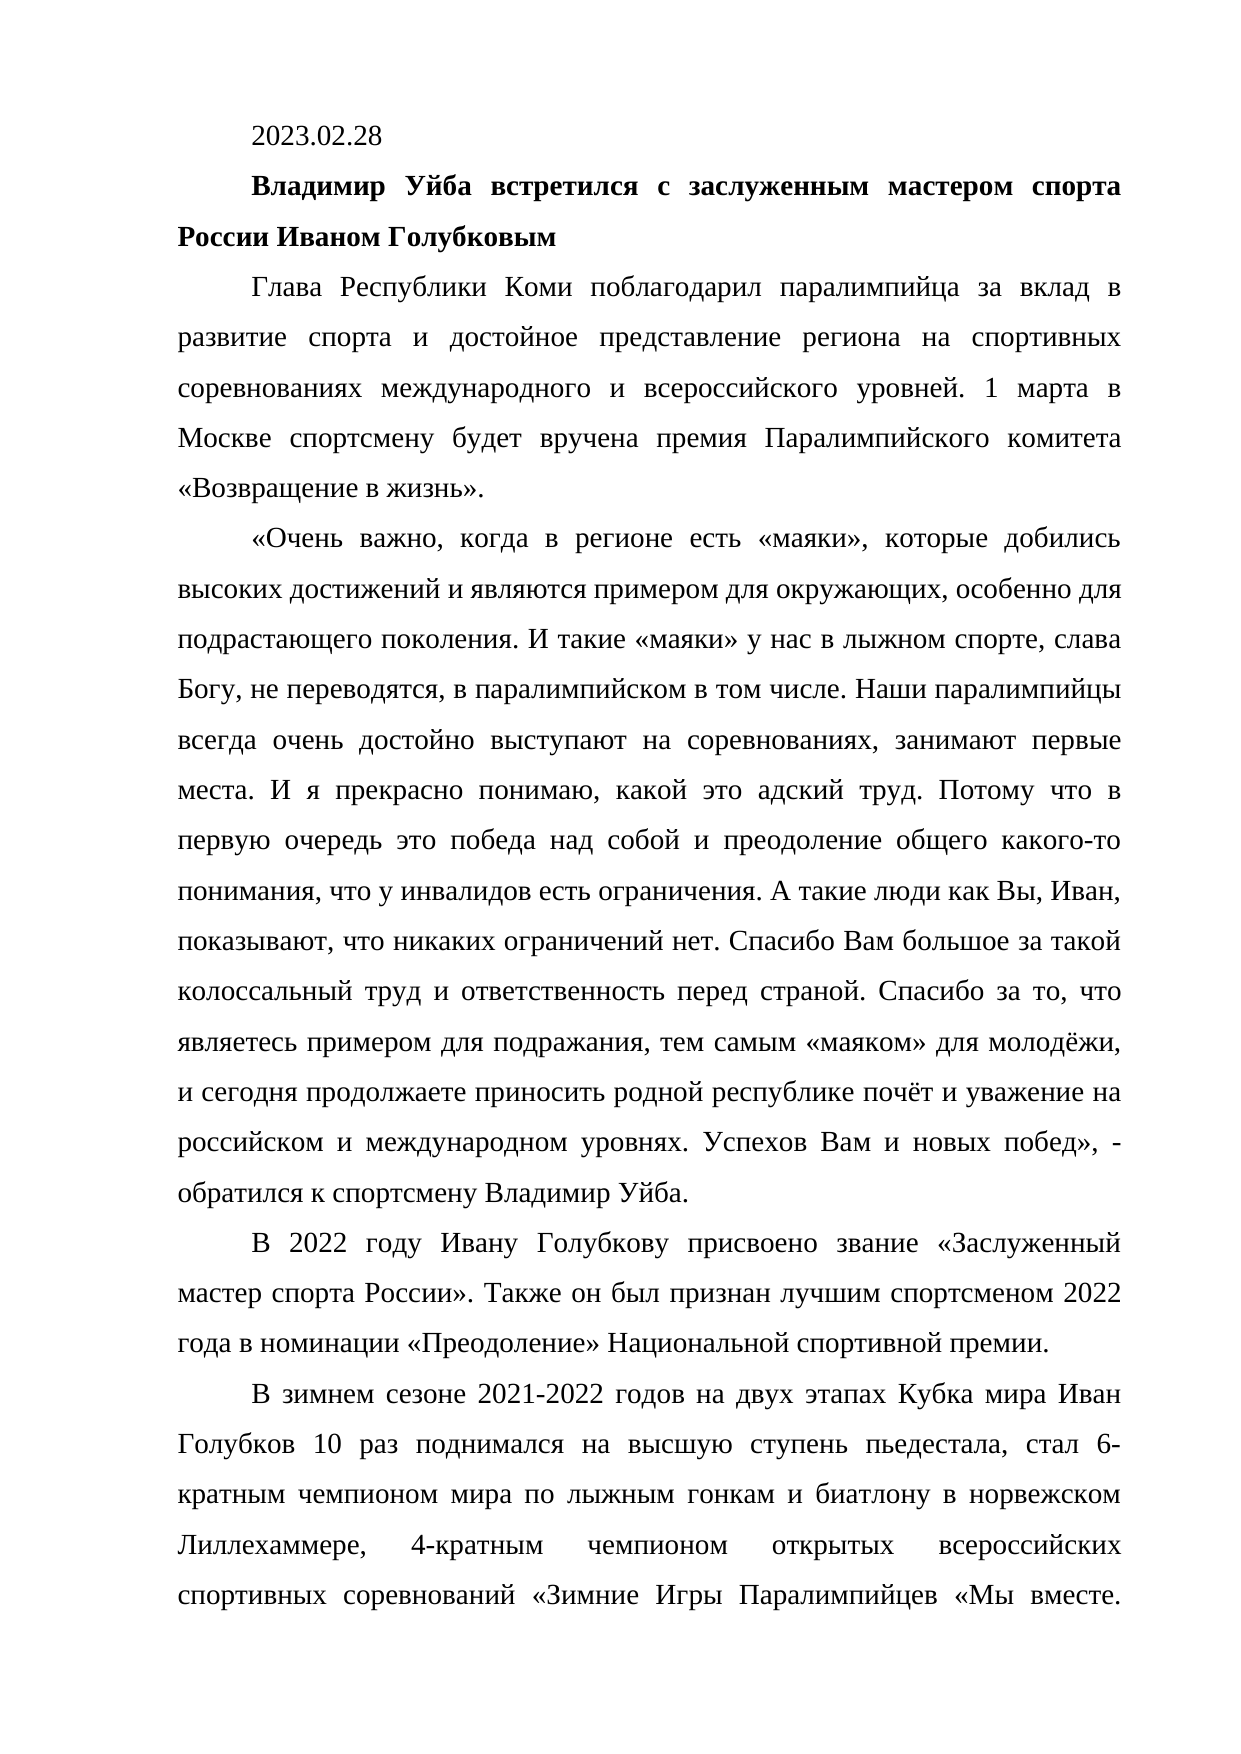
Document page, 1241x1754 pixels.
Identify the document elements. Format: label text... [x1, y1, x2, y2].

text Глава Республики Коми поблагодарил паралимпийца за вклад в развитие спорта и достойное представление региона на спортивных соревнованиях международного и всероссийского уровней. 1 марта в Москве спортсмену будет вручена премия Паралимпийского комитета «Возвращение в жизнь». [177, 269, 1122, 504]
text «Очень важно, когда в регионе есть «маяки», которые добились высоких достижений и являются примером для окружающих, особенно для подрастающего поколения. И такие «маяки» у нас в лыжном спорте, слава Богу, не переводятся, в паралимпийском в том числе. Наши паралимпийцы всегда очень достойно выступают на соревнованиях, занимают первые места. И я прекрасно понимаю, какой это адский труд. Потому что в первую очередь это победа над собой и преодоление общего какого-то понимания, что у инвалидов есть ограничения. А такие люди как Вы, Иван, показывают, что никаких ограничений нет. Спасибо Вам большое за такой колоссальный труд и ответственность перед страной. Спасибо за то, что являетесь примером для подражания, тем самым «маяком» для молодёжи, и сегодня продолжаете приносить родной республике почёт и уважение на российском и международном уровнях. Успехов Вам и новых побед», - обратился к спортсмену Владимир Уйба. [177, 521, 1122, 1208]
subtitle 2023.02.28 [177, 118, 1122, 152]
subtitle Владимир Уйба встретился с заслуженным мастером спорта России Иваном Голубковым [177, 168, 1122, 252]
text В зимнем сезоне 2021-2022 годов на двух этапах Кубка мира Иван Голубков 10 раз поднимался на высшую ступень пьедестала, стал 6-кратным чемпионом мира по лыжным гонкам и биатлону в норвежском Лиллехаммере, 4-кратным чемпионом открытых всероссийских спортивных соревнований «Зимние Игры Паралимпийцев «Мы вместе. [177, 1376, 1122, 1611]
text В 2022 году Ивану Голубкову присвоено звание «Заслуженный мастер спорта России». Также он был признан лучшим спортсменом 2022 года в номинации «Преодоление» Национальной спортивной премии. [177, 1225, 1122, 1359]
